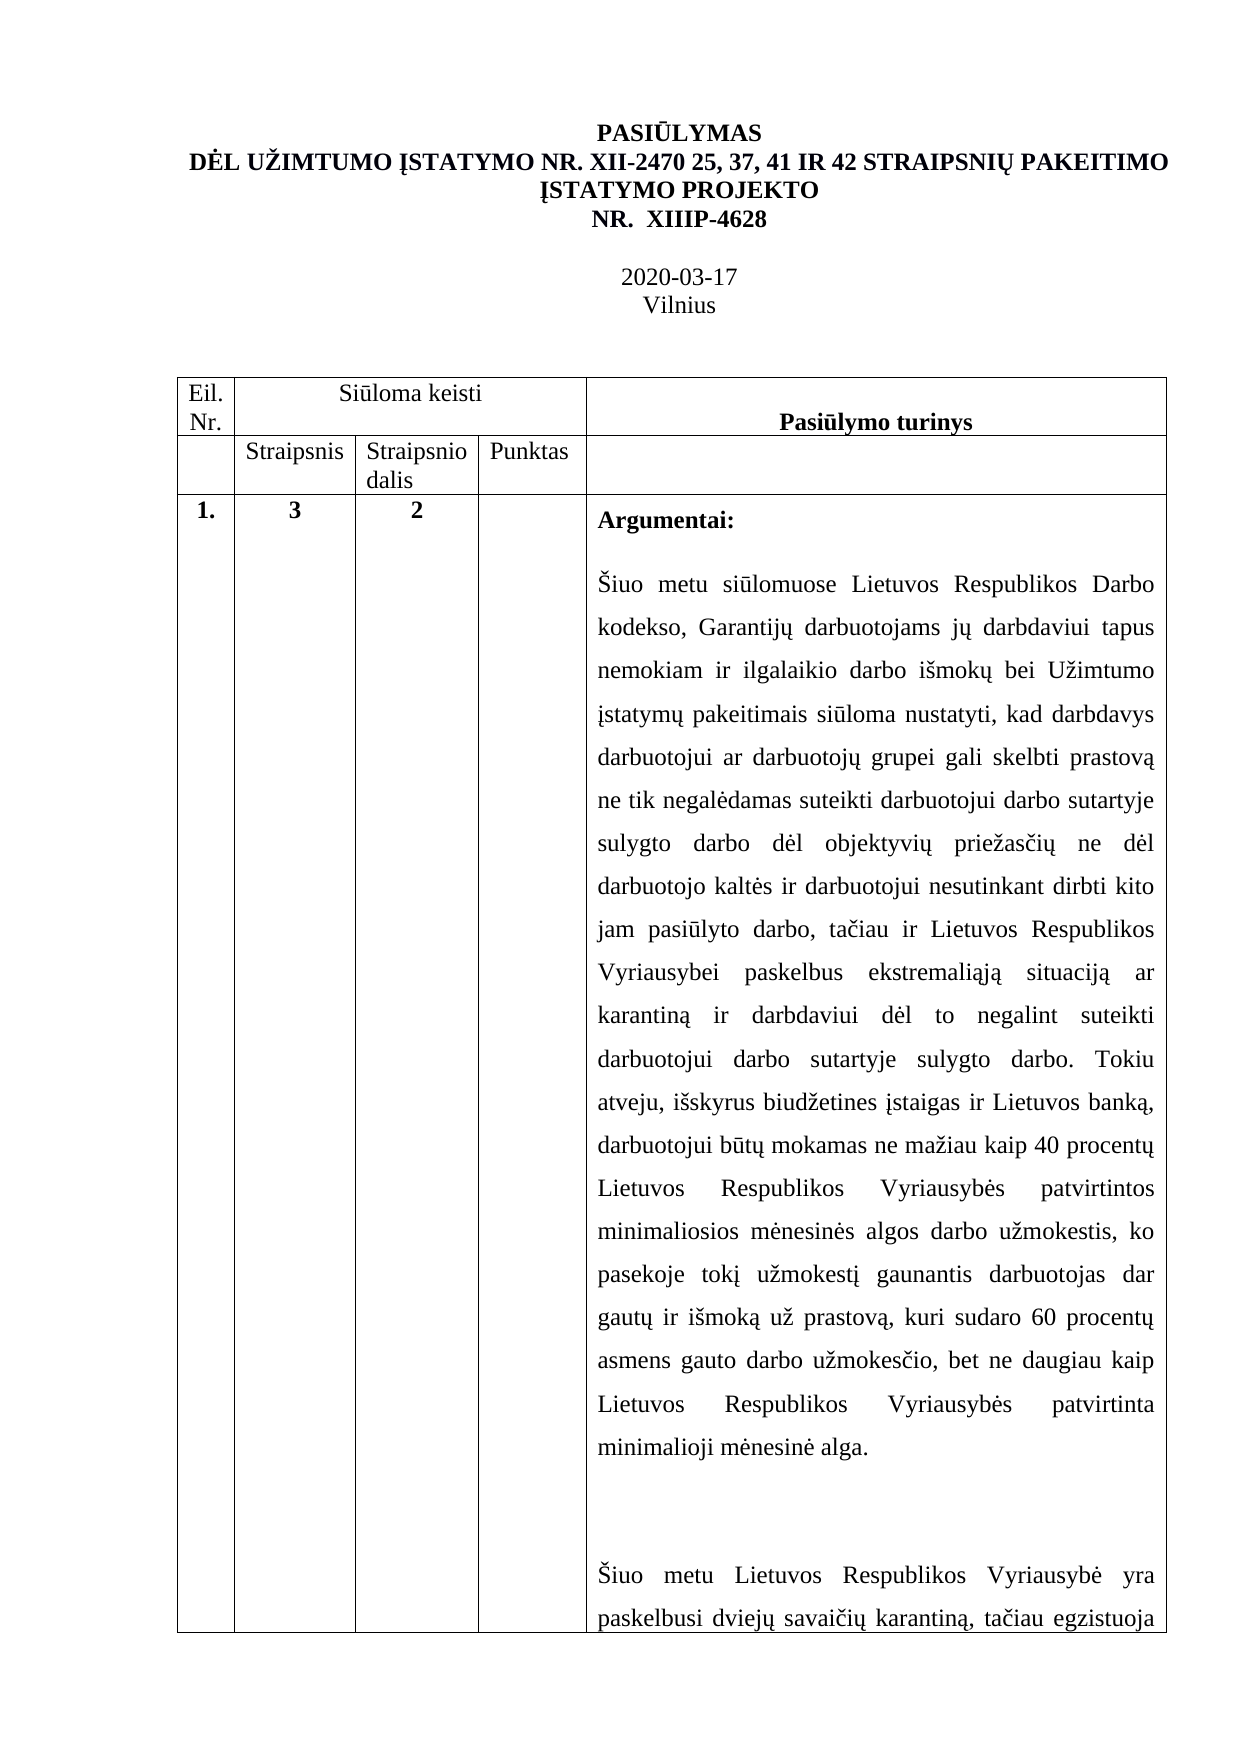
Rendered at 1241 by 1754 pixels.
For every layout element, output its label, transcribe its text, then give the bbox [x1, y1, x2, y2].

text ĮSTATYMO PROJEKTO [177, 176, 1181, 204]
table_cell Straipsnio dalis [356, 436, 478, 494]
text 2020-03-17 [177, 262, 1181, 291]
table_header Siūloma keisti [235, 378, 586, 435]
table_cell 2 [356, 495, 478, 1632]
text NR. XIIIP-4628 [177, 204, 1181, 233]
table_cell [587, 436, 1166, 494]
table_cell 3 [235, 495, 355, 1632]
text PASIŪLYMAS [177, 118, 1181, 147]
text Vilnius [177, 291, 1181, 319]
table_header Eil. Nr. [178, 378, 234, 435]
table_cell [178, 436, 234, 494]
text DĖL užimtumo įstatymo nr. xii-2470 25, 37, 41 ir 42 straipsnių pakeitimo [177, 147, 1181, 176]
table_cell 1. [178, 495, 234, 1632]
table_cell Punktas [479, 436, 586, 494]
table_cell Argumentai: Šiuo metu siūlomuose Lietuvos Respublikos Darbo kodekso, Garantijų darbuotojams jų darbdaviui tapus nemokiam ir ilgalaikio darbo išmokų bei Užimtumo įstatymų pakeitimais siūloma nustatyti, kad darbdavys darbuotojui ar darbuotojų grupei gali skelbti prastovą ne tik negalėdamas suteikti darbuotojui darbo sutartyje sulygto darbo dėl objektyvių priežasčių ne dėl darbuotojo kaltės ir darbuotojui nesutinkant dirbti kito jam pasiūlyto darbo, tačiau ir Lietuvos Respublikos Vyriausybei paskelbus ekstremaliąją situaciją ar karantiną ir darbdaviui dėl to negalint suteikti darbuotojui darbo sutartyje sulygto darbo. Tokiu atveju, išskyrus biudžetines įstaigas ir Lietuvos banką, darbuotojui būtų mokamas ne mažiau kaip 40 procentų Lietuvos Respublikos Vyriausybės patvirtintos minimaliosios mėnesinės algos darbo užmokestis, ko pasekoje tokį užmokestį gaunantis darbuotojas dar gautų ir išmoką už prastovą, kuri sudaro 60 procentų asmens gauto darbo užmokesčio, bet ne daugiau kaip Lietuvos Respublikos Vyriausybės patvirtinta minimalioji mėnesinė alga. Šiuo metu Lietuvos Respublikos Vyriausybė yra paskelbusi dviejų savaičių karantiną, tačiau egzistuoja [587, 495, 1166, 1632]
table_header Pasiūlymo turinys [587, 378, 1166, 435]
table_cell Straipsnis [235, 436, 355, 494]
table_cell [479, 495, 586, 1632]
